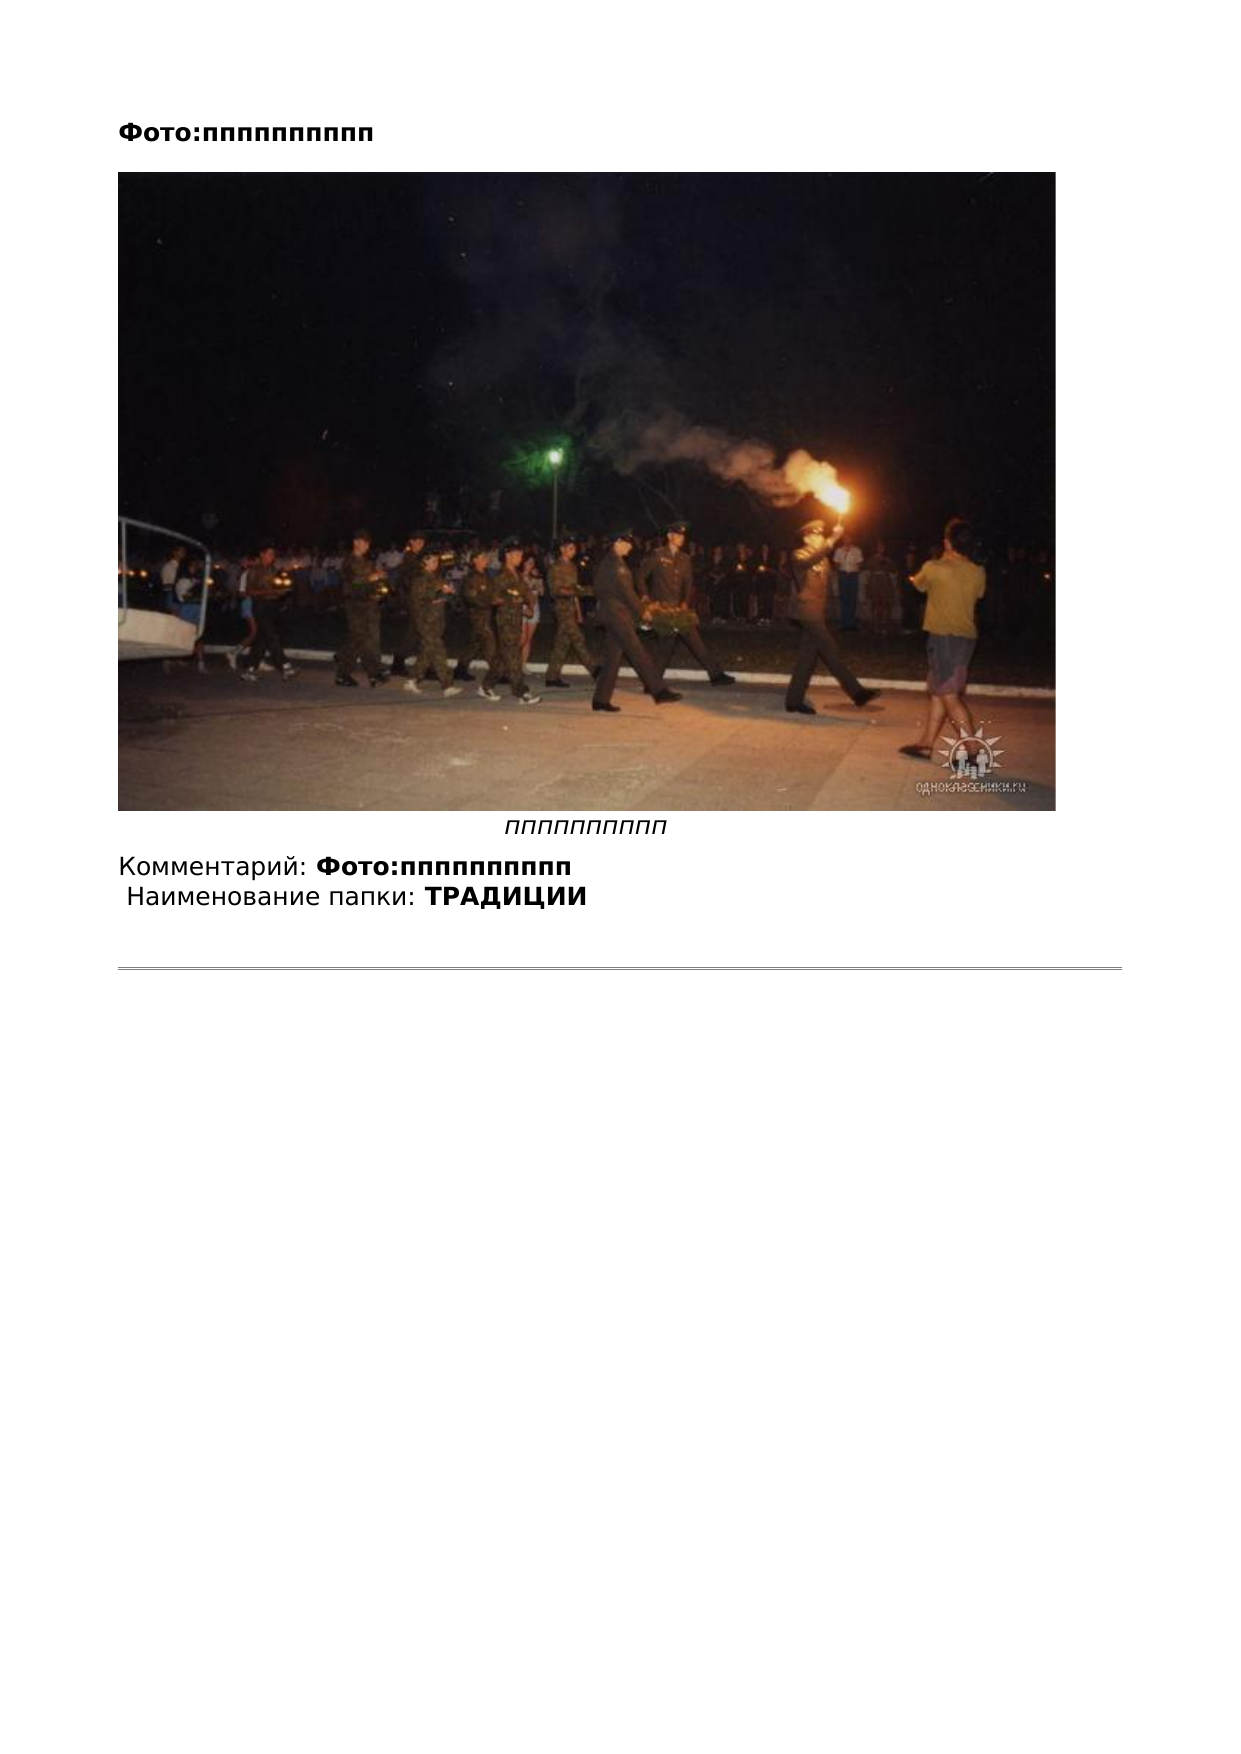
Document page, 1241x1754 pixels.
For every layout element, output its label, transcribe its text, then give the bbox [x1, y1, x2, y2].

subtitle Фото:пппппппппп [118, 118, 1122, 147]
text Комментарий: Фото:пппппппппп Наименование папки: ТРАДИЦИИ [118, 853, 1122, 940]
picture [118, 172, 1056, 811]
text пппппппппп [118, 811, 1056, 840]
